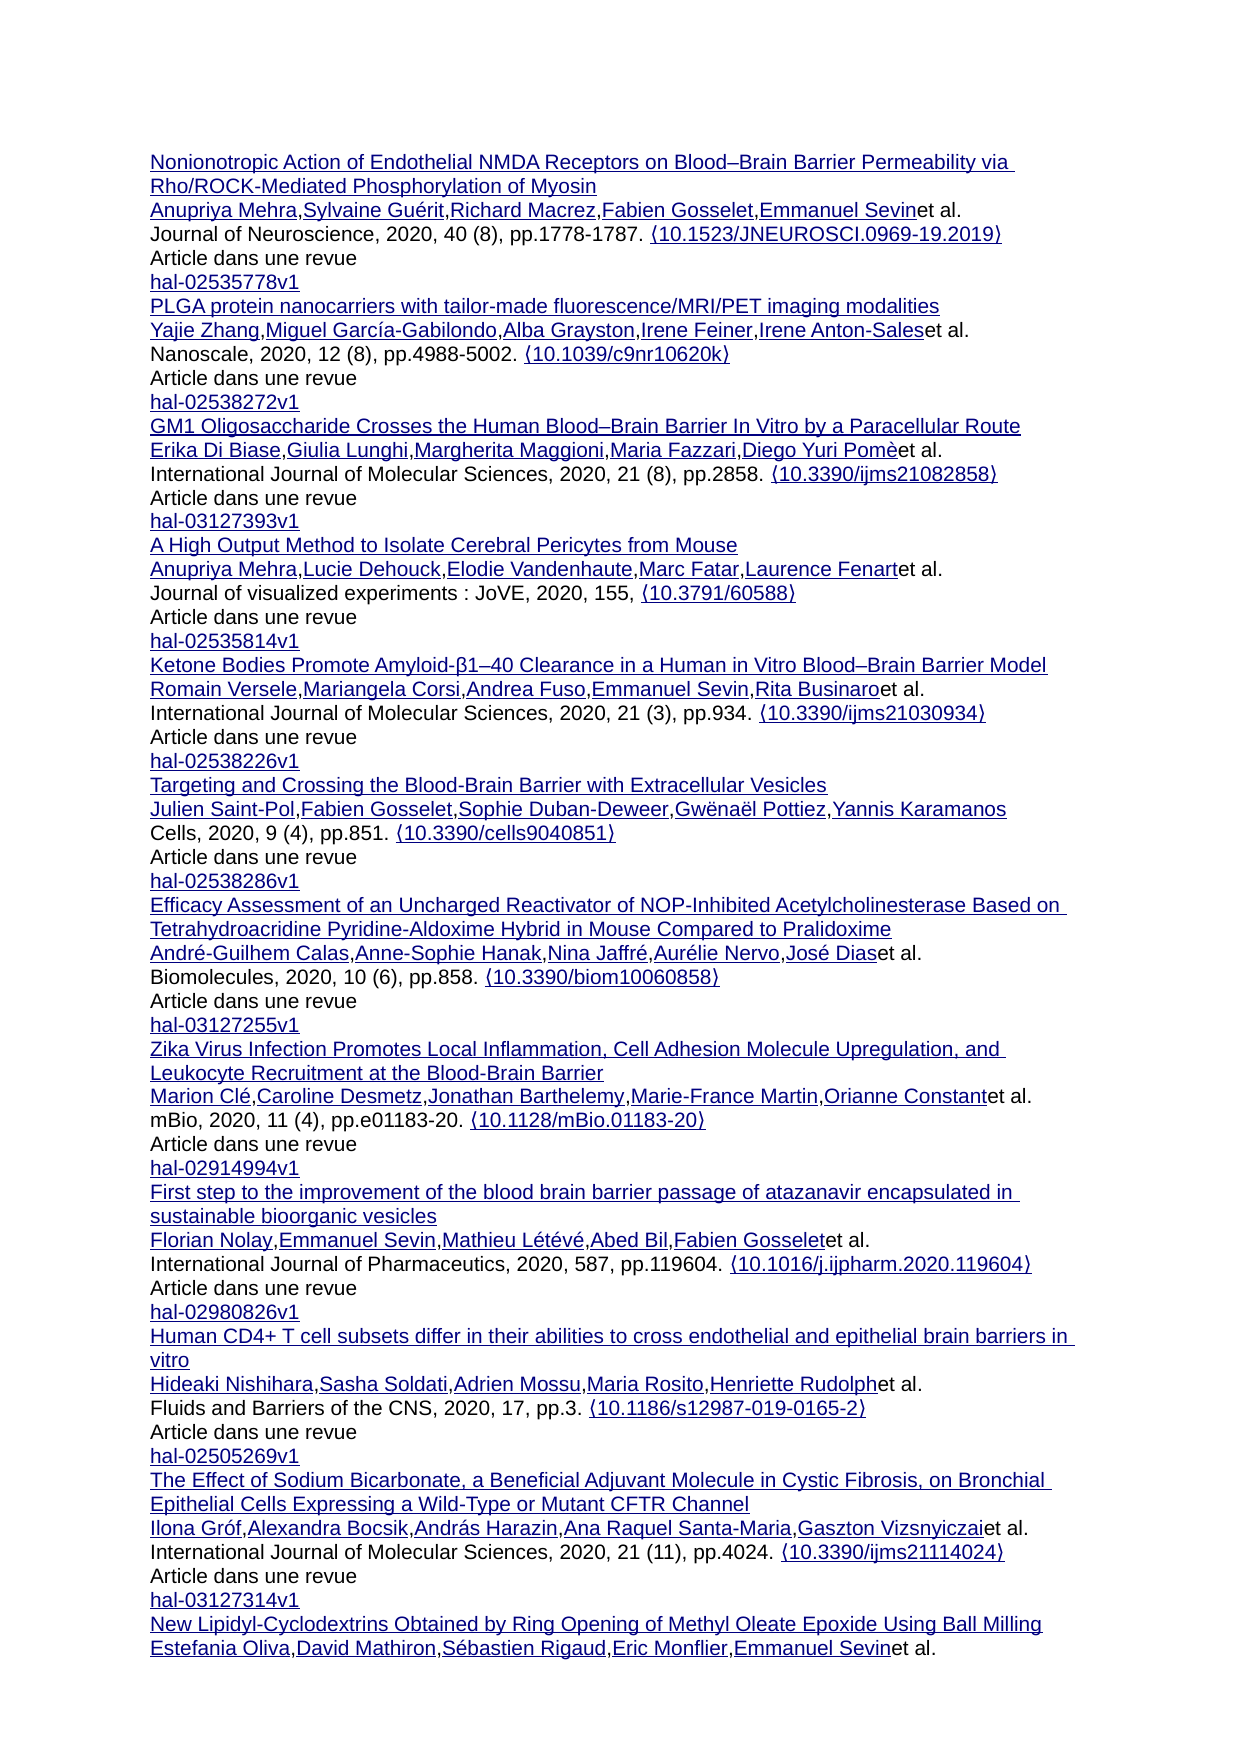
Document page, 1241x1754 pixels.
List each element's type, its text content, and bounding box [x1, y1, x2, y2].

table_cell Human CD4+ T cell subsets differ in their abilities to cross endothelial and epithelial brain barriers in vitro Hideaki Nishihara,Sasha Soldati,Adrien Mossu,Maria Rosito,Henriette Rudolphet al. Fluids and Barriers of the CNS, 2020, 17, pp.3. ⟨10.1186/s12987-019-0165-2⟩ Article dans une revue hal-02505269v1 [150, 1324, 1090, 1468]
table_cell The Effect of Sodium Bicarbonate, a Beneficial Adjuvant Molecule in Cystic Fibrosis, on Bronchial Epithelial Cells Expressing a Wild-Type or Mutant CFTR Channel Ilona Gróf,Alexandra Bocsik,András Harazin,Ana Raquel Santa-Maria,Gaszton Vizsnyiczaiet al. International Journal of Molecular Sciences, 2020, 21 (11), pp.4024. ⟨10.3390/ijms21114024⟩ Article dans une revue hal-03127314v1 [150, 1468, 1090, 1611]
table_cell Efficacy Assessment of an Uncharged Reactivator of NOP-Inhibited Acetylcholinesterase Based on Tetrahydroacridine Pyridine-Aldoxime Hybrid in Mouse Compared to Pralidoxime André-Guilhem Calas,Anne-Sophie Hanak,Nina Jaffré,Aurélie Nervo,José Diaset al. Biomolecules, 2020, 10 (6), pp.858. ⟨10.3390/biom10060858⟩ Article dans une revue hal-03127255v1 [150, 893, 1090, 1036]
table_cell First step to the improvement of the blood brain barrier passage of atazanavir encapsulated in sustainable bioorganic vesicles Florian Nolay,Emmanuel Sevin,Mathieu Létévé,Abed Bil,Fabien Gosseletet al. International Journal of Pharmaceutics, 2020, 587, pp.119604. ⟨10.1016/j.ijpharm.2020.119604⟩ Article dans une revue hal-02980826v1 [150, 1180, 1090, 1324]
table_cell PLGA protein nanocarriers with tailor-made fluorescence/MRI/PET imaging modalities Yajie Zhang,Miguel García-Gabilondo,Alba Grayston,Irene Feiner,Irene Anton-Saleset al. Nanoscale, 2020, 12 (8), pp.4988-5002. ⟨10.1039/c9nr10620k⟩ Article dans une revue hal-02538272v1 [150, 294, 1090, 413]
table_cell Nonionotropic Action of Endothelial NMDA Receptors on Blood–Brain Barrier Permeability via Rho/ROCK-Mediated Phosphorylation of Myosin Anupriya Mehra,Sylvaine Guérit,Richard Macrez,Fabien Gosselet,Emmanuel Sevinet al. Journal of Neuroscience, 2020, 40 (8), pp.1778-1787. ⟨10.1523/JNEUROSCI.0969-19.2019⟩ Article dans une revue hal-02535778v1 [150, 150, 1090, 294]
table_cell Targeting and Crossing the Blood-Brain Barrier with Extracellular Vesicles Julien Saint-Pol,Fabien Gosselet,Sophie Duban-Deweer,Gwënaël Pottiez,Yannis Karamanos Cells, 2020, 9 (4), pp.851. ⟨10.3390/cells9040851⟩ Article dans une revue hal-02538286v1 [150, 773, 1090, 893]
table_cell A High Output Method to Isolate Cerebral Pericytes from Mouse Anupriya Mehra,Lucie Dehouck,Elodie Vandenhaute,Marc Fatar,Laurence Fenartet al. Journal of visualized experiments : JoVE, 2020, 155, ⟨10.3791/60588⟩ Article dans une revue hal-02535814v1 [150, 533, 1090, 653]
table_cell GM1 Oligosaccharide Crosses the Human Blood–Brain Barrier In Vitro by a Paracellular Route Erika Di Biase,Giulia Lunghi,Margherita Maggioni,Maria Fazzari,Diego Yuri Pomèet al. International Journal of Molecular Sciences, 2020, 21 (8), pp.2858. ⟨10.3390/ijms21082858⟩ Article dans une revue hal-03127393v1 [150, 414, 1090, 533]
table_cell Ketone Bodies Promote Amyloid-β1–40 Clearance in a Human in Vitro Blood–Brain Barrier Model Romain Versele,Mariangela Corsi,Andrea Fuso,Emmanuel Sevin,Rita Businaroet al. International Journal of Molecular Sciences, 2020, 21 (3), pp.934. ⟨10.3390/ijms21030934⟩ Article dans une revue hal-02538226v1 [150, 653, 1090, 773]
table_cell New Lipidyl-Cyclodextrins Obtained by Ring Opening of Methyl Oleate Epoxide Using Ball Milling Estefania Oliva,David Mathiron,Sébastien Rigaud,Eric Monflier,Emmanuel Sevinet al. [150, 1611, 1090, 1659]
table_cell Zika Virus Infection Promotes Local Inflammation, Cell Adhesion Molecule Upregulation, and Leukocyte Recruitment at the Blood-Brain Barrier Marion Clé,Caroline Desmetz,Jonathan Barthelemy,Marie-France Martin,Orianne Constantet al. mBio, 2020, 11 (4), pp.e01183-20. ⟨10.1128/mBio.01183-20⟩ Article dans une revue hal-02914994v1 [150, 1036, 1090, 1180]
